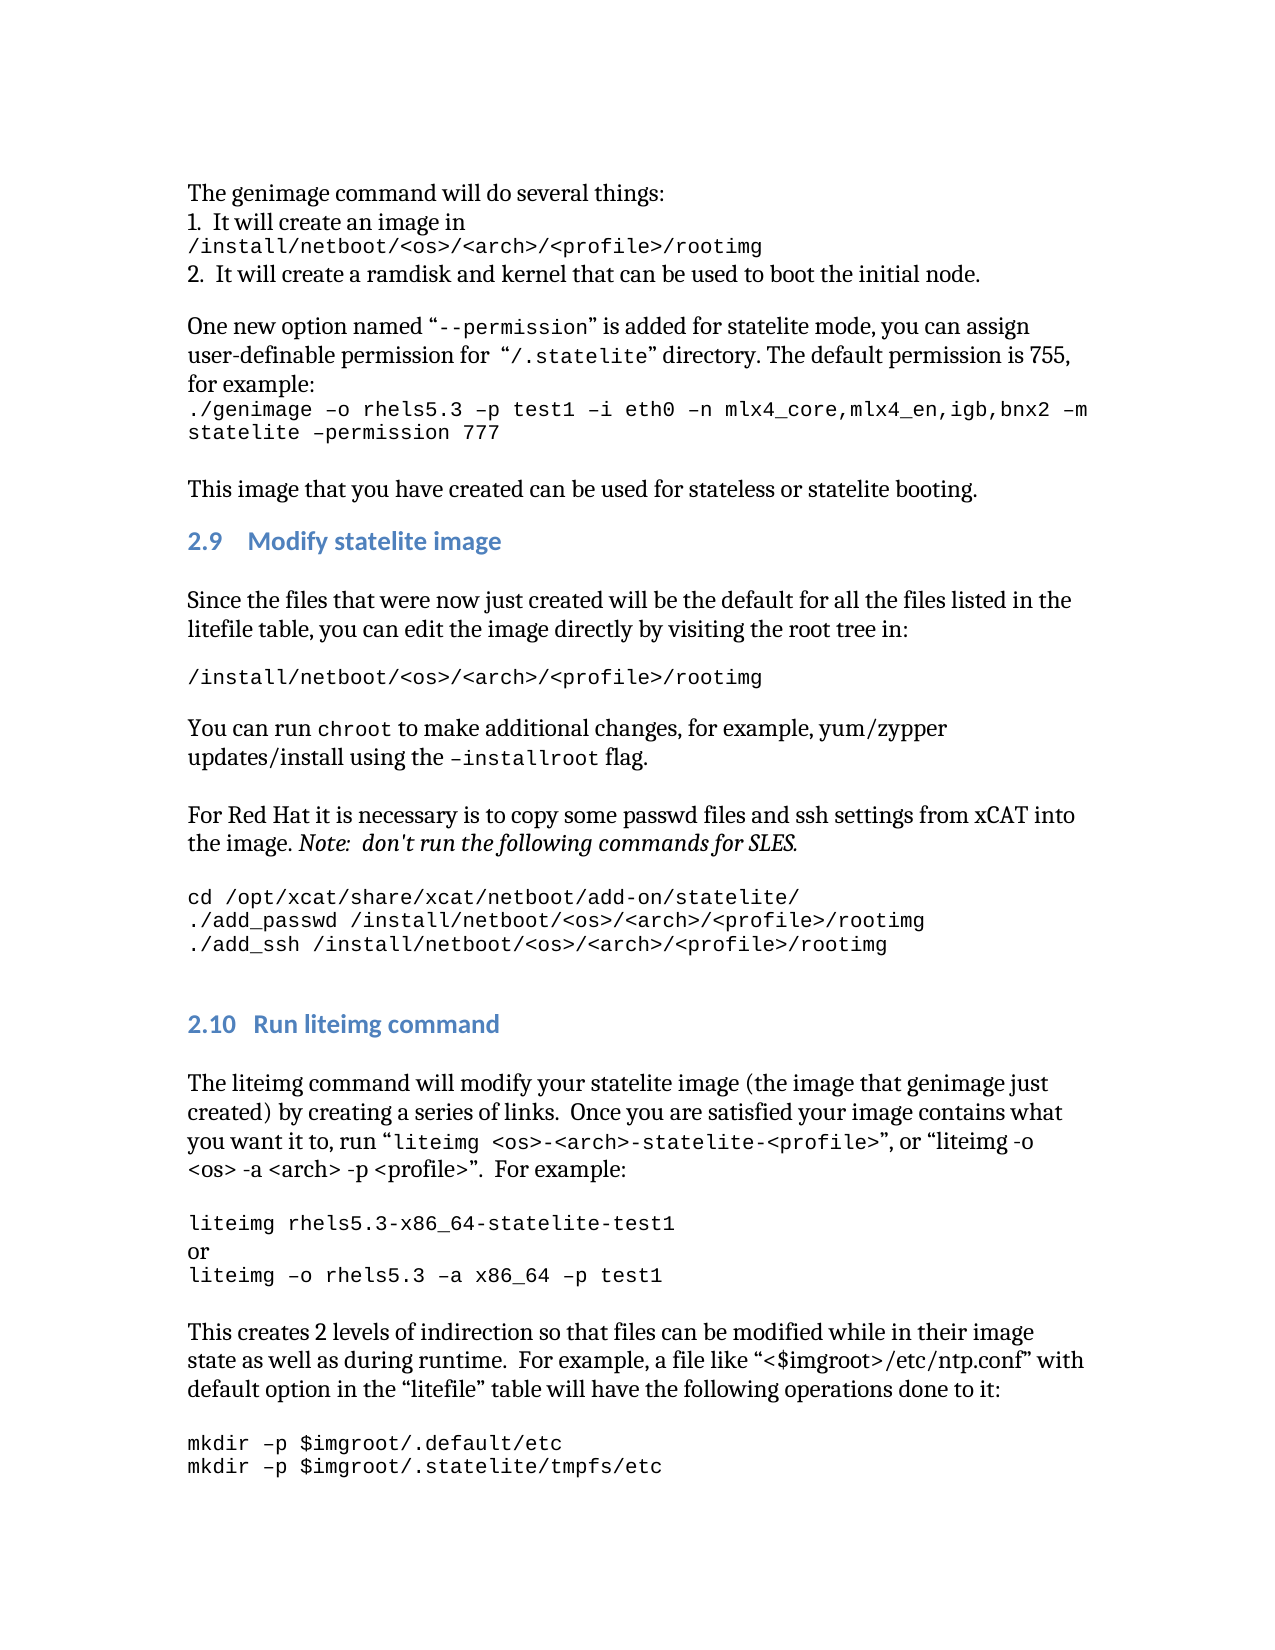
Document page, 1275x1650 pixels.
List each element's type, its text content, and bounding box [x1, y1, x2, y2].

text You can run chroot to make additional changes, for example, yum/zypper updates/install using the –installroot flag. [187, 714, 1087, 772]
text /install/netboot/<os>/<arch>/<profile>/rootimg [187, 236, 1087, 260]
text mkdir –p $imgroot/.default/etc [187, 1433, 1087, 1456]
text This image that you have created can be used for stateless or statelite booting. [187, 474, 1087, 503]
text liteimg –o rhels5.3 –a x86_64 –p test1 [187, 1265, 1087, 1289]
text or [187, 1237, 1087, 1265]
text ./add_passwd /install/netboot/<os>/<arch>/<profile>/rootimg [187, 911, 1087, 934]
subtitle Modify statelite image [187, 524, 1087, 557]
text mkdir –p $imgroot/.statelite/tmpfs/etc [187, 1456, 1087, 1480]
text /install/netboot/<os>/<arch>/<profile>/rootimg [187, 667, 1087, 691]
text One new option named “--permission” is added for statelite mode, you can assign user-definable permission for “/.statelite” directory. The default permission is 755, for example: [187, 312, 1087, 398]
text Since the files that were now just created will be the default for all the files listed in the litefile table, you can edit the image directly by visiting the root tree in: [187, 586, 1087, 643]
subtitle Run liteimg command [187, 1007, 1087, 1040]
text cd /opt/xcat/share/xcat/netboot/add-on/statelite/ [187, 887, 1087, 911]
text ./genimage –o rhels5.3 –p test1 –i eth0 –n mlx4_core,mlx4_en,igb,bnx2 –m statelite –permission 777 [187, 398, 1087, 446]
text 1. It will create an image in [187, 207, 1087, 236]
text The liteimg command will modify your statelite image (the image that genimage just created) by creating a series of links. Once you are satisfied your image contains what you want it to, run “liteimg <os>-<arch>-statelite-<profile>”, or “liteimg -o <os> -a <arch> -p <profile>”. For example: [187, 1069, 1087, 1184]
text For Red Hat it is necessary is to copy some passwd files and ssh settings from xCAT into the image. Note: don't run the following commands for SLES. [187, 801, 1087, 858]
text ./add_ssh /install/netboot/<os>/<arch>/<profile>/rootimg [187, 934, 1087, 958]
text The genimage command will do several things: [187, 179, 1087, 207]
text This creates 2 levels of indirection so that files can be modified while in their image state as well as during runtime. For example, a file like “<$imgroot>/etc/ntp.conf” with default option in the “litefile” table will have the following operations done to it: [187, 1318, 1087, 1404]
text 2. It will create a ramdisk and kernel that can be used to boot the initial node. [187, 260, 1087, 289]
text liteimg rhels5.3-x86_64-statelite-test1 [187, 1213, 1087, 1237]
